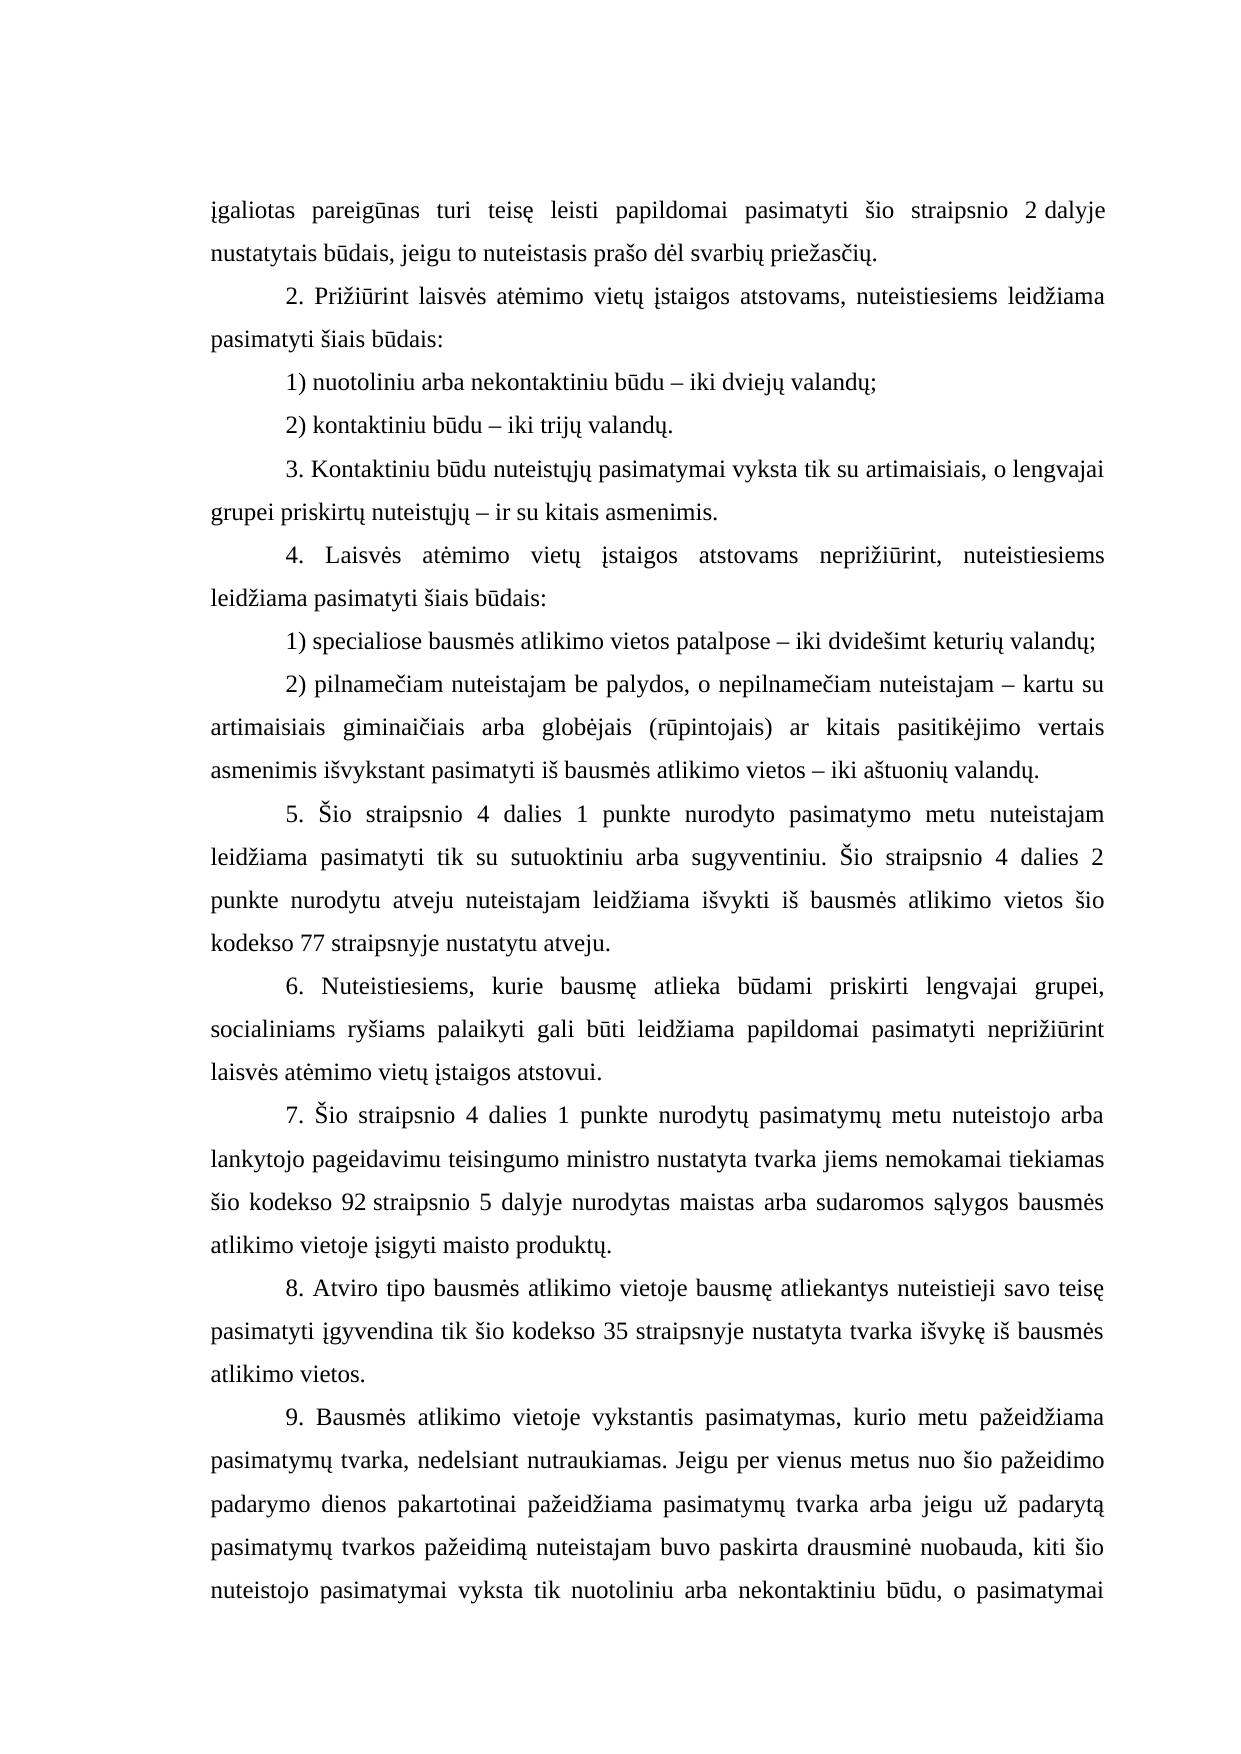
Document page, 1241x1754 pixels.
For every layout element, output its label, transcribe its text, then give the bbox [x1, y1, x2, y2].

text 2. Prižiūrint laisvės atėmimo vietų įstaigos atstovams, nuteistiesiems leidžiama pasimatyti šiais būdais: [210, 281, 1105, 353]
text 6. Nuteistiesiems, kurie bausmę atlieka būdami priskirti lengvajai grupei, socialiniams ryšiams palaikyti gali būti leidžiama papildomai pasimatyti neprižiūrint laisvės atėmimo vietų įstaigos atstovui. [210, 971, 1105, 1086]
text įgaliotas pareigūnas turi teisę leisti papildomai pasimatyti šio straipsnio 2 dalyje nustatytais būdais, jeigu to nuteistasis prašo dėl svarbių priežasčių. [210, 195, 1105, 267]
text 4. Laisvės atėmimo vietų įstaigos atstovams neprižiūrint, nuteistiesiems leidžiama pasimatyti šiais būdais: [210, 540, 1105, 612]
text 1) specialiose bausmės atlikimo vietos patalpose – iki dvidešimt keturių valandų; [210, 626, 1105, 655]
text 2) pilnamečiam nuteistajam be palydos, o nepilnamečiam nuteistajam – kartu su artimaisiais giminaičiais arba globėjais (rūpintojais) ar kitais pasitikėjimo vertais asmenimis išvykstant pasimatyti iš bausmės atlikimo vietos – iki aštuonių valandų. [210, 669, 1105, 784]
text 5. Šio straipsnio 4 dalies 1 punkte nurodyto pasimatymo metu nuteistajam leidžiama pasimatyti tik su sutuoktiniu arba sugyventiniu. Šio straipsnio 4 dalies 2 punkte nurodytu atveju nuteistajam leidžiama išvykti iš bausmės atlikimo vietos šio kodekso 77 straipsnyje nustatytu atveju. [210, 799, 1105, 957]
text 8. Atviro tipo bausmės atlikimo vietoje bausmę atliekantys nuteistieji savo teisę pasimatyti įgyvendina tik šio kodekso 35 straipsnyje nustatyta tvarka išvykę iš bausmės atlikimo vietos. [210, 1273, 1105, 1388]
text 7. Šio straipsnio 4 dalies 1 punkte nurodytų pasimatymų metu nuteistojo arba lankytojo pageidavimu teisingumo ministro nustatyta tvarka jiems nemokamai tiekiamas šio kodekso 92 straipsnio 5 dalyje nurodytas maistas arba sudaromos sąlygos bausmės atlikimo vietoje įsigyti maisto produktų. [210, 1101, 1105, 1259]
text 3. Kontaktiniu būdu nuteistųjų pasimatymai vyksta tik su artimaisiais, o lengvajai grupei priskirtų nuteistųjų – ir su kitais asmenimis. [210, 454, 1105, 526]
text 1) nuotoliniu arba nekontaktiniu būdu – iki dviejų valandų; [210, 367, 1105, 396]
text 9. Bausmės atlikimo vietoje vykstantis pasimatymas, kurio metu pažeidžiama pasimatymų tvarka, nedelsiant nutraukiamas. Jeigu per vienus metus nuo šio pažeidimo padarymo dienos pakartotinai pažeidžiama pasimatymų tvarka arba jeigu už padarytą pasimatymų tvarkos pažeidimą nuteistajam buvo paskirta drausminė nuobauda, kiti šio nuteistojo pasimatymai vyksta tik nuotoliniu arba nekontaktiniu būdu, o pasimatymai [210, 1402, 1105, 1604]
text 2) kontaktiniu būdu – iki trijų valandų. [210, 411, 1105, 439]
